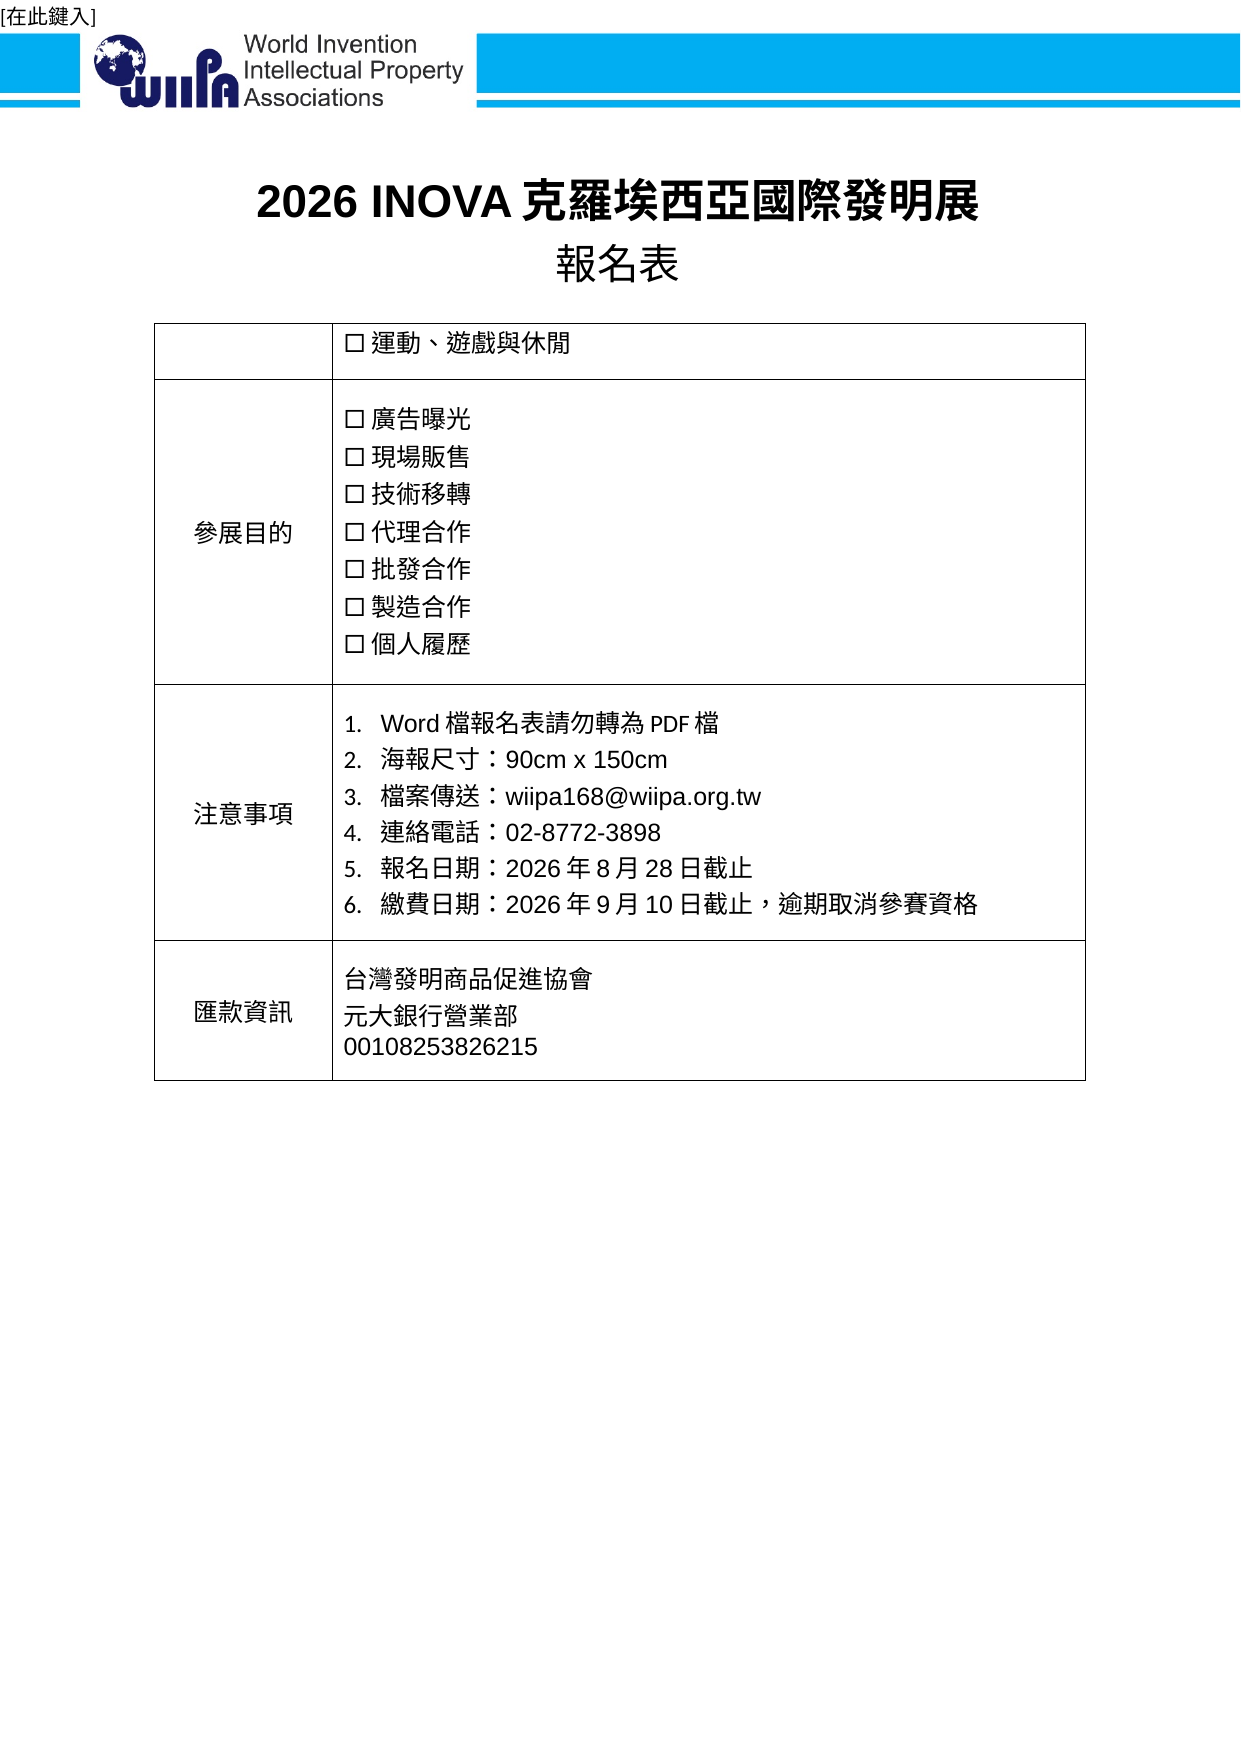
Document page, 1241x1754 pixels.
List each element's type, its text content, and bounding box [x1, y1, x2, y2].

table_cell 台灣發明商品促進協會 元大銀行營業部 00108253826215 [333, 941, 1085, 1080]
table_cell  運動、遊戲與休閒 [333, 324, 1085, 379]
table_cell 參展目的 [155, 380, 332, 684]
table_cell 注意事項 [155, 685, 332, 940]
table_cell 匯款資訊 [155, 941, 332, 1080]
table_cell  廣告曝光  現場販售  技術移轉  代理合作  批發合作  製造合作  個人履歷 [333, 380, 1085, 684]
picture [0, 30, 1241, 112]
table_cell [155, 324, 332, 379]
table_cell Word檔報名表請勿轉為PDF檔 海報尺寸：90cm x 150cm 檔案傳送：wiipa168@wiipa.org.tw 連絡電話：02-8772-3898 報名日期：2026年8月28日截止 繳費日期：2026年9月10日截止，逾期取消參賽資格 [333, 685, 1085, 940]
